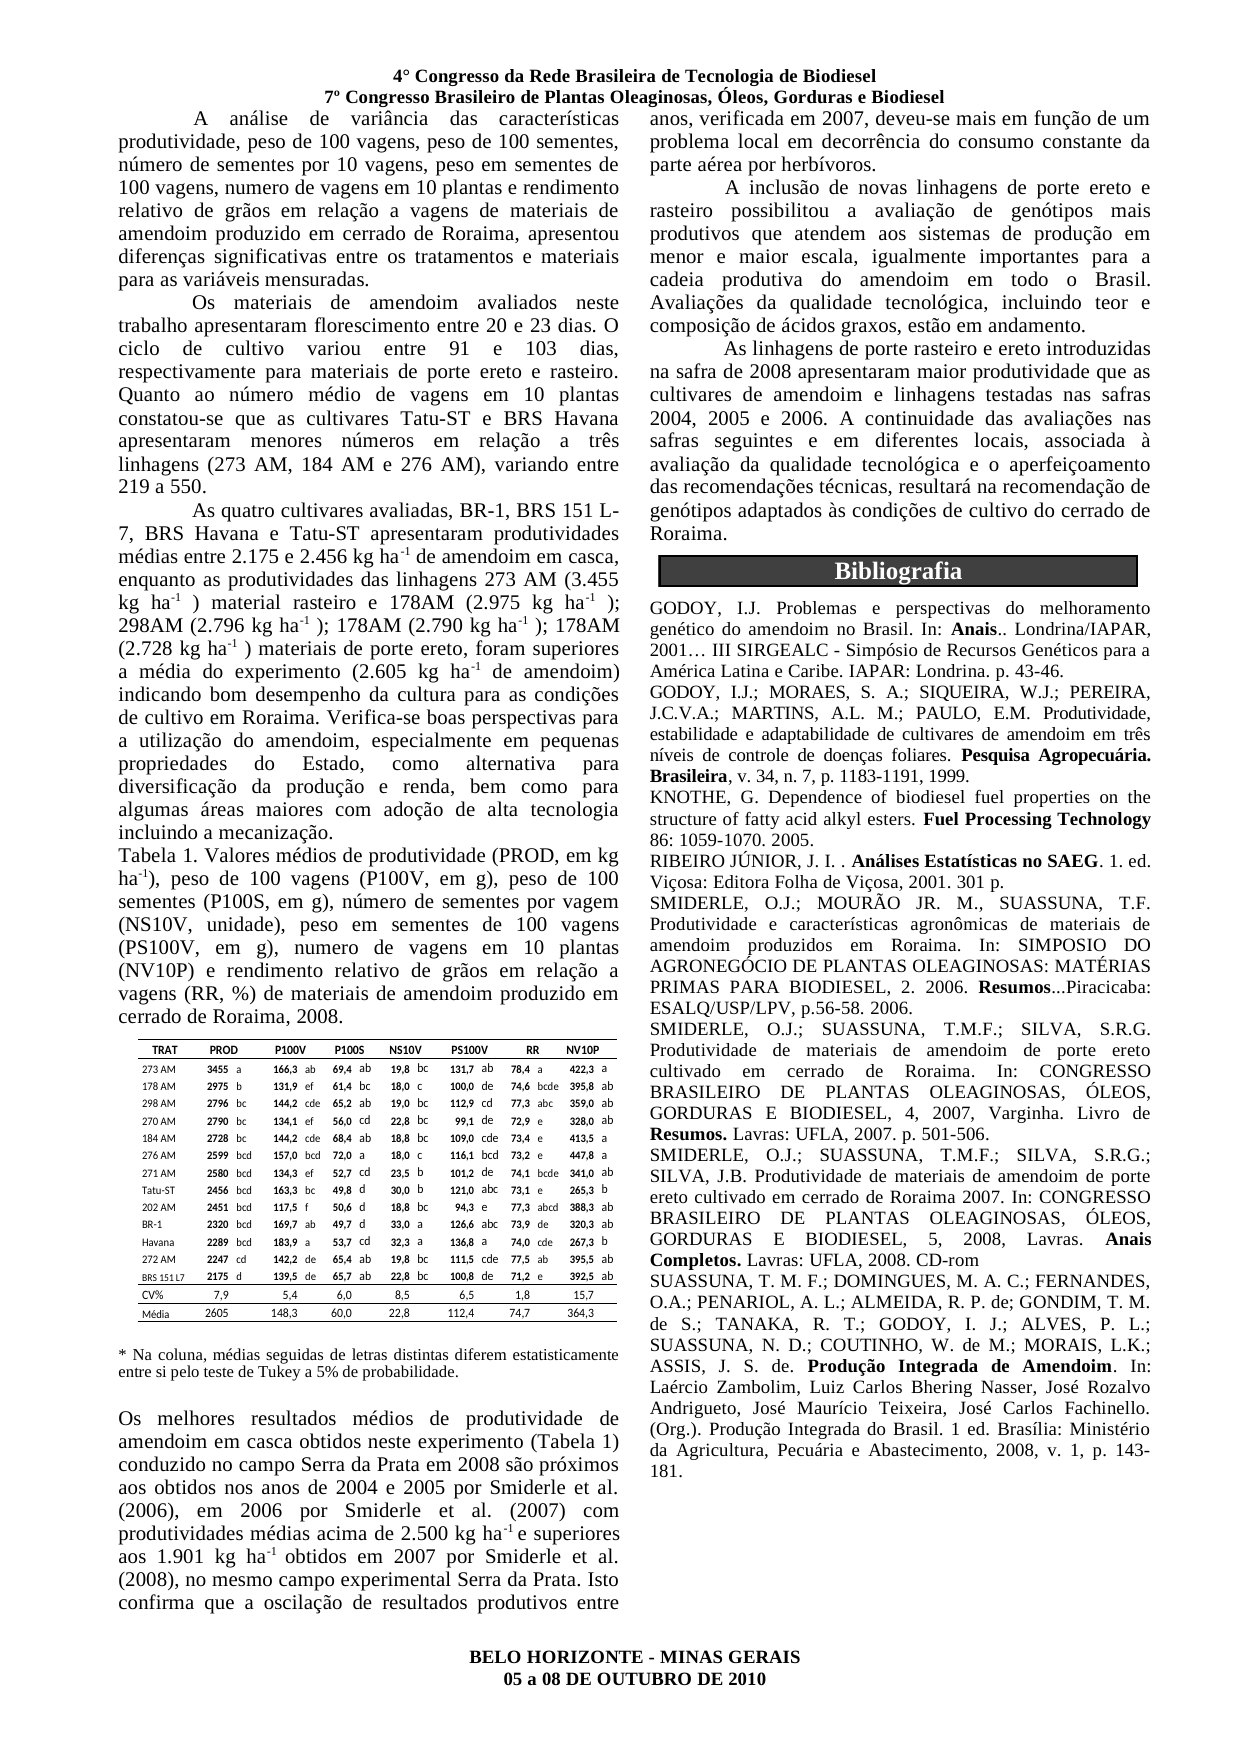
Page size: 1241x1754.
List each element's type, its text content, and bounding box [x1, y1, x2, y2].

text Os melhores resultados médios de produtividade de amendoim em casca obtidos neste experimento (Tabela 1) conduzido no campo Serra da Prata em 2008 são próximos aos obtidos nos anos de 2004 e 2005 por Smiderle et al. (2006), em 2006 por Smiderle et al. (2007) com produtividades médias acima de 2.500 kg ha-1 e superiores aos 1.901 kg ha-1 obtidos em 2007 por Smiderle et al. (2008), no mesmo campo experimental Serra da Prata. Isto confirma que a oscilação de resultados produtivos entre [118, 1407, 620, 1614]
text As linhagens de porte rasteiro e ereto introduzidas na safra de 2008 apresentaram maior produtividade que as cultivares de amendoim e linhagens testadas nas safras 2004, 2005 e 2006. A continuidade das avaliações nas safras seguintes e em diferentes locais, associada à avaliação da qualidade tecnológica e o aperfeiçoamento das recomendações técnicas, resultará na recomendação de genótipos adaptados às condições de cultivo do cerrado de Roraima. [649, 337, 1152, 544]
text GODOY, I.J. Problemas e perspectivas do melhoramento genético do amendoim no Brasil. In: Anais.. Londrina/IAPAR, 2001… III SIRGEALC - Simpósio de Recursos Genéticos para a América Latina e Caribe. IAPAR: Londrina. p. 43-46. [649, 597, 1152, 682]
text Bibliografia [661, 557, 1136, 585]
text KNOTHE, G. Dependence of biodiesel fuel properties on the structure of fatty acid alkyl esters. Fuel Processing Technology 86: 1059-1070. 2005. [649, 787, 1152, 850]
text RIBEIRO JÚNIOR, J. I. . Análises Estatísticas no SAEG. 1. ed. Viçosa: Editora Folha de Viçosa, 2001. 301 p. [649, 850, 1152, 892]
text SMIDERLE, O.J.; SUASSUNA, T.M.F.; SILVA, S.R.G. Produtividade de materiais de amendoim de porte ereto cultivado em cerrado de Roraima. In: CONGRESSO BRASILEIRO DE PLANTAS OLEAGINOSAS, ÓLEOS, GORDURAS E BIODIESEL, 4, 2007, Varginha. Livro de Resumos. Lavras: UFLA, 2007. p. 501-506. [649, 1018, 1152, 1144]
text Tabela 1. Valores médios de produtividade (PROD, em kg ha-1), peso de 100 vagens (P100V, em g), peso de 100 sementes (P100S, em g), número de sementes por vagem (NS10V, unidade), peso em sementes de 100 vagens (PS100V, em g), numero de vagens em 10 plantas (NV10P) e rendimento relativo de grãos em relação a vagens (RR, %) de materiais de amendoim produzido em cerrado de Roraima, 2008. [118, 844, 620, 1028]
text GODOY, I.J.; MORAES, S. A.; SIQUEIRA, W.J.; PEREIRA, J.C.V.A.; MARTINS, A.L. M.; PAULO, E.M. Produtividade, estabilidade e adaptabilidade de cultivares de amendoim em três níveis de controle de doenças foliares. Pesquisa Agropecuária. Brasileira, v. 34, n. 7, p. 1183-1191, 1999. [649, 682, 1152, 787]
text A análise de variância das características produtividade, peso de 100 vagens, peso de 100 sementes, número de sementes por 10 vagens, peso em sementes de 100 vagens, numero de vagens em 10 plantas e rendimento relativo de grãos em relação a vagens de materiais de amendoim produzido em cerrado de Roraima, apresentou diferenças significativas entre os tratamentos e materiais para as variáveis mensuradas. [118, 107, 620, 291]
text SMIDERLE, O.J.; MOURÃO JR. M., SUASSUNA, T.F. Produtividade e características agronômicas de materiais de amendoim produzidos em Roraima. In: SIMPOSIO DO AGRONEGÓCIO DE PLANTAS OLEAGINOSAS: MATÉRIAS PRIMAS PARA BIODIESEL, 2. 2006. Resumos...Piracicaba: ESALQ/USP/LPV, p.56-58. 2006. [649, 892, 1152, 1018]
text SMIDERLE, O.J.; SUASSUNA, T.M.F.; SILVA, S.R.G.; SILVA, J.B. Produtividade de materiais de amendoim de porte ereto cultivado em cerrado de Roraima 2007. In: CONGRESSO BRASILEIRO DE PLANTAS OLEAGINOSAS, ÓLEOS, GORDURAS E BIODIESEL, 5, 2008, Lavras. Anais Completos. Lavras: UFLA, 2008. CD-rom [649, 1144, 1152, 1271]
text As quatro cultivares avaliadas, BR-1, BRS 151 L-7, BRS Havana e Tatu-ST apresentaram produtividades médias entre 2.175 e 2.456 kg ha-1 de amendoim em casca, enquanto as produtividades das linhagens 273 AM (3.455 kg ha-1 ) material rasteiro e 178AM (2.975 kg ha-1 ); 298AM (2.796 kg ha-1 ); 178AM (2.790 kg ha-1 ); 178AM (2.728 kg ha-1 ) materiais de porte ereto, foram superiores a média do experimento (2.605 kg ha-1 de amendoim) indicando bom desempenho da cultura para as condições de cultivo em Roraima. Verifica-se boas perspectivas para a utilização do amendoim, especialmente em pequenas propriedades do Estado, como alternativa para diversificação da produção e renda, bem como para algumas áreas maiores com adoção de alta tecnologia incluindo a mecanização. [118, 498, 620, 844]
text A inclusão de novas linhagens de porte ereto e rasteiro possibilitou a avaliação de genótipos mais produtivos que atendem aos sistemas de produção em menor e maior escala, igualmente importantes para a cadeia produtiva do amendoim em todo o Brasil. Avaliações da qualidade tecnológica, incluindo teor e composição de ácidos graxos, estão em andamento. [649, 176, 1152, 337]
text anos, verificada em 2007, deveu-se mais em função de um problema local em decorrência do consumo constante da parte aérea por herbívoros. [649, 107, 1152, 176]
text Os materiais de amendoim avaliados neste trabalho apresentaram florescimento entre 20 e 23 dias. O ciclo de cultivo variou entre 91 e 103 dias, respectivamente para materiais de porte ereto e rasteiro. Quanto ao número médio de vagens em 10 plantas constatou-se que as cultivares Tatu-ST e BRS Havana apresentaram menores números em relação a três linhagens (273 AM, 184 AM e 276 AM), variando entre 219 a 550. [118, 291, 620, 498]
text * Na coluna, médias seguidas de letras distintas diferem estatisticamente entre si pelo teste de Tukey a 5% de probabilidade. [118, 1030, 635, 1381]
text SUASSUNA, T. M. F.; DOMINGUES, M. A. C.; FERNANDES, O.A.; PENARIOL, A. L.; ALMEIDA, R. P. de; GONDIM, T. M. de S.; TANAKA, R. T.; GODOY, I. J.; ALVES, P. L.; SUASSUNA, N. D.; COUTINHO, W. de M.; MORAIS, L.K.; ASSIS, J. S. de. Produção Integrada de Amendoim. In: Laércio Zambolim, Luiz Carlos Bhering Nasser, José Rozalvo Andrigueto, José Maurício Teixeira, José Carlos Fachinello. (Org.). Produção Integrada do Brasil. 1 ed. Brasília: Ministério da Agricultura, Pecuária e Abastecimento, 2008, v. 1, p. 143-181. [649, 1271, 1152, 1481]
